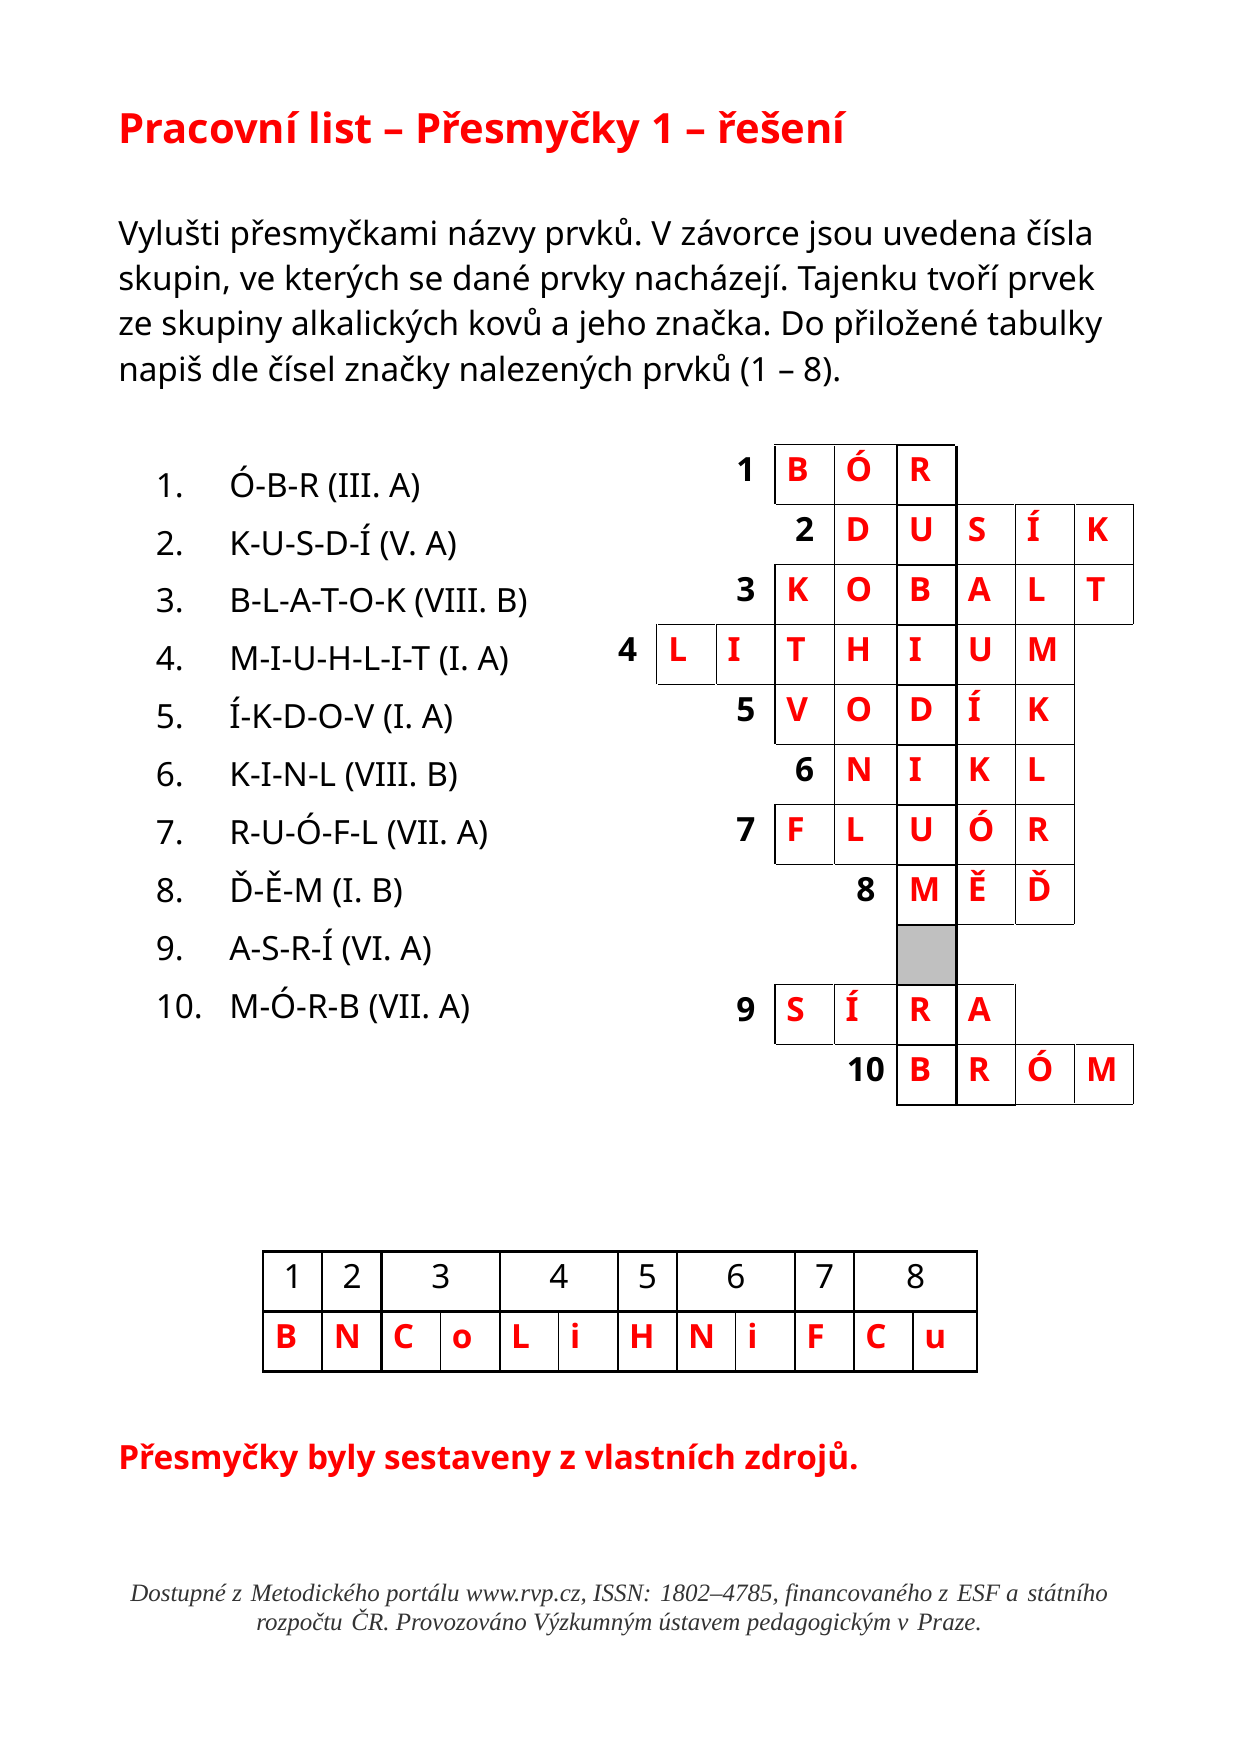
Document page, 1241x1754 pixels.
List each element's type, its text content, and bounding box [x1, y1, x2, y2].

table_cell [1075, 686, 1133, 744]
list A-S-R-Í (VI. A) [156, 925, 597, 970]
table_cell Í [835, 985, 896, 1044]
table_cell [1016, 925, 1074, 984]
table_cell Í [958, 685, 1015, 744]
table_cell [717, 1046, 774, 1104]
table_cell [658, 866, 715, 924]
table_cell [835, 926, 896, 984]
table_header 3 [383, 1253, 499, 1310]
table_header [1135, 446, 1195, 504]
table_cell O [835, 565, 896, 624]
table_cell [1135, 626, 1195, 684]
table_header 1 [717, 446, 774, 504]
table_cell [599, 686, 656, 744]
table_cell Ó [958, 805, 1015, 864]
table_cell S [776, 985, 834, 1044]
list K-U-S-D-Í (V. A) [156, 519, 597, 565]
table_cell [599, 926, 656, 984]
list Ó-B-R (III. A) [156, 461, 597, 507]
table_cell B [264, 1313, 321, 1370]
table_cell [658, 746, 715, 804]
table_cell i [559, 1313, 617, 1370]
table_cell N [678, 1313, 735, 1370]
table_cell [1135, 686, 1195, 744]
table_cell O [835, 685, 896, 744]
table_cell i [736, 1313, 794, 1370]
table_header [599, 446, 656, 504]
table_cell [658, 506, 715, 564]
table_cell [958, 925, 1014, 984]
table_cell [1135, 746, 1195, 804]
table_cell [1075, 805, 1133, 864]
table_cell M [1075, 1045, 1133, 1104]
table_cell [599, 986, 656, 1044]
table_header 1 [264, 1253, 321, 1310]
table_cell [599, 566, 656, 624]
table_cell C [855, 1313, 912, 1370]
table_cell Ď [1016, 865, 1074, 924]
table_cell [898, 926, 955, 984]
text Přesmyčky byly sestaveny z vlastních zdrojů. [118, 1433, 1122, 1479]
table_cell L [657, 625, 716, 684]
list B-L-A-T-O-K (VIII. B) [156, 577, 597, 623]
table_cell [599, 866, 656, 924]
table_cell Ó [1016, 1045, 1074, 1104]
table_cell K [1016, 685, 1074, 744]
table_cell [599, 506, 656, 564]
table_cell H [619, 1313, 676, 1370]
table_header [1016, 446, 1074, 504]
table_header 8 [855, 1253, 976, 1310]
table_cell [1075, 865, 1133, 924]
table_cell Ě [958, 865, 1015, 924]
table_cell L [501, 1313, 558, 1370]
table_cell 8 [835, 865, 896, 924]
table_cell [1075, 746, 1133, 804]
table_cell [717, 866, 774, 924]
list R-U-Ó-F-L (VII. A) [156, 809, 597, 854]
table_header 6 [678, 1253, 794, 1310]
table_cell [1076, 986, 1133, 1044]
table_header B [776, 445, 834, 504]
table_cell C [383, 1313, 440, 1370]
table_cell D [835, 505, 896, 564]
table_cell 10 [835, 1045, 896, 1104]
table_cell [1016, 986, 1074, 1044]
table_cell B [898, 566, 955, 624]
table_cell [717, 926, 774, 984]
table_header [1076, 446, 1133, 504]
table_cell F [796, 1313, 853, 1370]
table_cell [1134, 566, 1195, 624]
subtitle Pracovní list – Přesmyčky 1 – řešení [118, 99, 1122, 156]
table_cell B [898, 1046, 955, 1104]
table_cell [658, 566, 715, 624]
table_cell [717, 506, 774, 564]
table_cell U [898, 506, 955, 564]
table_cell K [958, 745, 1015, 804]
table_cell H [835, 625, 896, 684]
table_cell N [323, 1313, 380, 1370]
table_cell A [958, 565, 1015, 624]
table_cell [1134, 1046, 1195, 1104]
table_cell [1134, 506, 1195, 564]
table_cell M [1016, 625, 1074, 684]
table_header 2 [323, 1253, 380, 1310]
list Ď-Ě-M (I. B) [156, 867, 597, 912]
table_header R [898, 446, 955, 504]
table_cell [717, 746, 774, 804]
table_header 7 [796, 1253, 853, 1310]
list M-Ó-R-B (VII. A) [156, 983, 597, 1028]
table_cell [1076, 926, 1133, 984]
table_cell 4 [599, 626, 656, 684]
table_cell [599, 746, 656, 804]
table_cell 6 [776, 745, 834, 804]
table_cell L [1016, 565, 1074, 624]
table_cell R [958, 1045, 1015, 1104]
table_cell 5 [717, 685, 774, 744]
list K-I-N-L (VIII. B) [156, 751, 597, 796]
table_cell o [441, 1313, 499, 1370]
table_cell [599, 1046, 656, 1104]
table_cell [599, 806, 656, 864]
table_cell I [717, 625, 774, 684]
table_cell A [958, 985, 1015, 1044]
list M-I-U-H-L-I-T (I. A) [156, 635, 597, 681]
table_header 5 [619, 1253, 676, 1310]
table_cell V [776, 685, 834, 744]
table_cell T [1075, 565, 1133, 624]
table_cell K [1075, 505, 1133, 564]
table_cell [658, 685, 715, 744]
table_cell R [898, 986, 955, 1044]
table_cell Í [1016, 505, 1074, 564]
table_cell K [776, 565, 834, 624]
table_cell [776, 1045, 833, 1104]
table_cell I [898, 626, 955, 684]
table_cell [658, 806, 715, 864]
table_cell M [898, 866, 955, 924]
text Vylušti přesmyčkami názvy prvků. V závorce jsou uvedena čísla skupin, ve kterých se dané prvky nacházejí. Tajenku tvoří prvek ze skupiny alkalických kovů a jeho značka. Do přiložené tabulky napiš dle čísel značky nalezených prvků (1 – 8). [118, 209, 1122, 391]
table_cell u [914, 1313, 976, 1370]
table_cell U [898, 806, 955, 864]
table_cell [776, 926, 833, 984]
table_cell 7 [717, 806, 774, 864]
table_header 4 [501, 1253, 617, 1310]
table_cell [658, 986, 715, 1044]
table_header [958, 446, 1014, 504]
table_cell 3 [717, 566, 774, 624]
table_cell D [898, 686, 955, 744]
table_cell [1135, 986, 1195, 1044]
table_cell N [835, 745, 896, 804]
table_cell F [776, 805, 834, 864]
table_cell 9 [717, 986, 774, 1044]
table_cell [1075, 625, 1133, 684]
table_cell [776, 865, 833, 924]
table_cell S [958, 505, 1015, 564]
table_cell U [958, 625, 1015, 684]
table_cell [658, 1046, 715, 1104]
table_cell T [776, 625, 834, 684]
table_cell [658, 926, 715, 984]
table_cell R [1016, 805, 1074, 864]
table_cell [1135, 926, 1195, 984]
table_cell I [898, 746, 955, 804]
list Í-K-D-O-V (I. A) [156, 693, 597, 738]
table_cell 2 [776, 505, 834, 564]
table_cell L [835, 805, 896, 864]
table_cell [1135, 864, 1195, 924]
table_cell [1134, 804, 1195, 864]
table_header Ó [835, 445, 896, 504]
table_header [658, 446, 715, 504]
table_cell L [1016, 745, 1074, 804]
